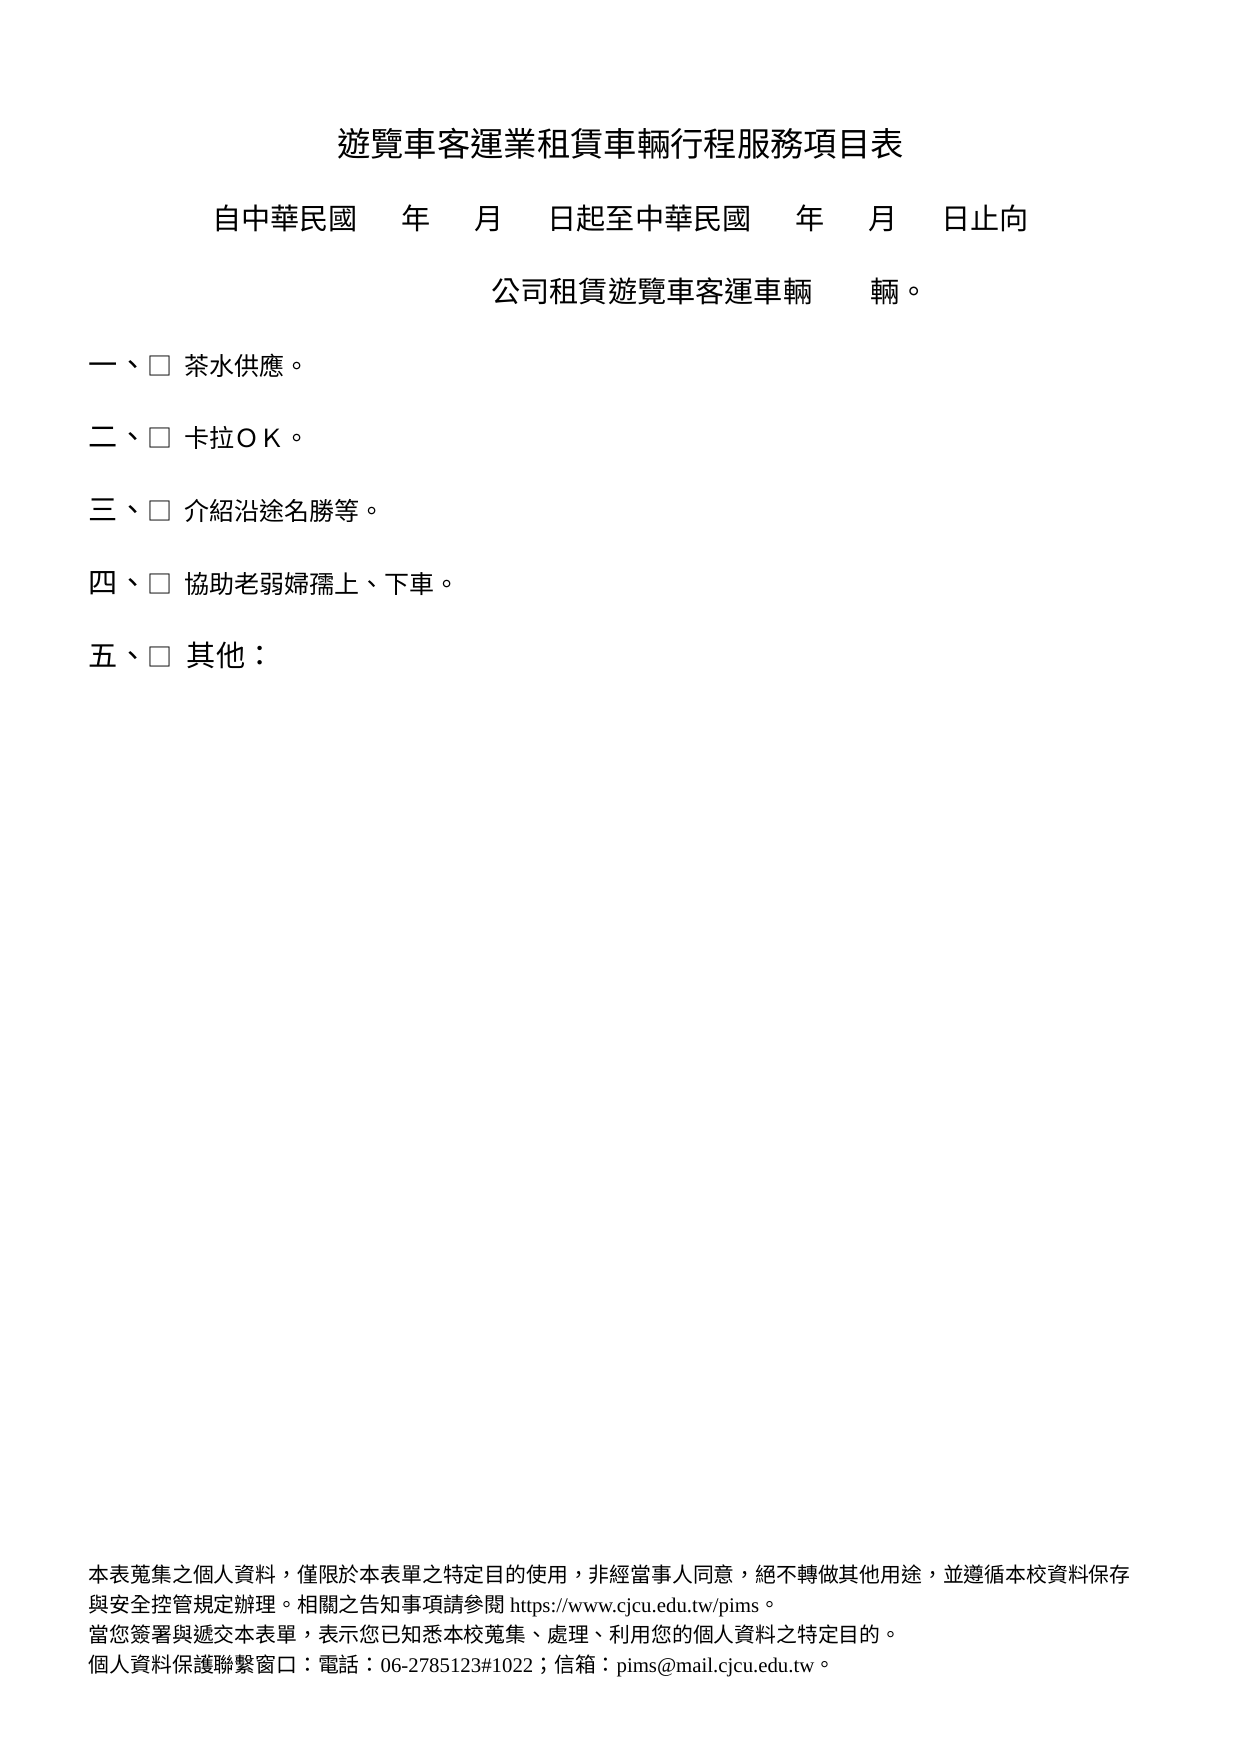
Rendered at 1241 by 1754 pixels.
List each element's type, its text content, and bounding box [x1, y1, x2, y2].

text 五、□ 其他： [89, 608, 1152, 681]
text 二、□ 卡拉ＯＫ。 [89, 389, 1152, 462]
text 四、□ 協助老弱婦孺上、下車。 [89, 535, 1152, 608]
text 公司租賃遊覽車客運車輛 輛。 [89, 244, 1152, 317]
text 一、□ 茶水供應。 [89, 317, 1152, 389]
text 自中華民國 年 月 日起至中華民國 年 月 日止向 [89, 171, 1152, 244]
text 遊覽車客運業租賃車輛行程服務項目表 [89, 98, 1152, 171]
text 三、□ 介紹沿途名勝等。 [89, 462, 1152, 535]
